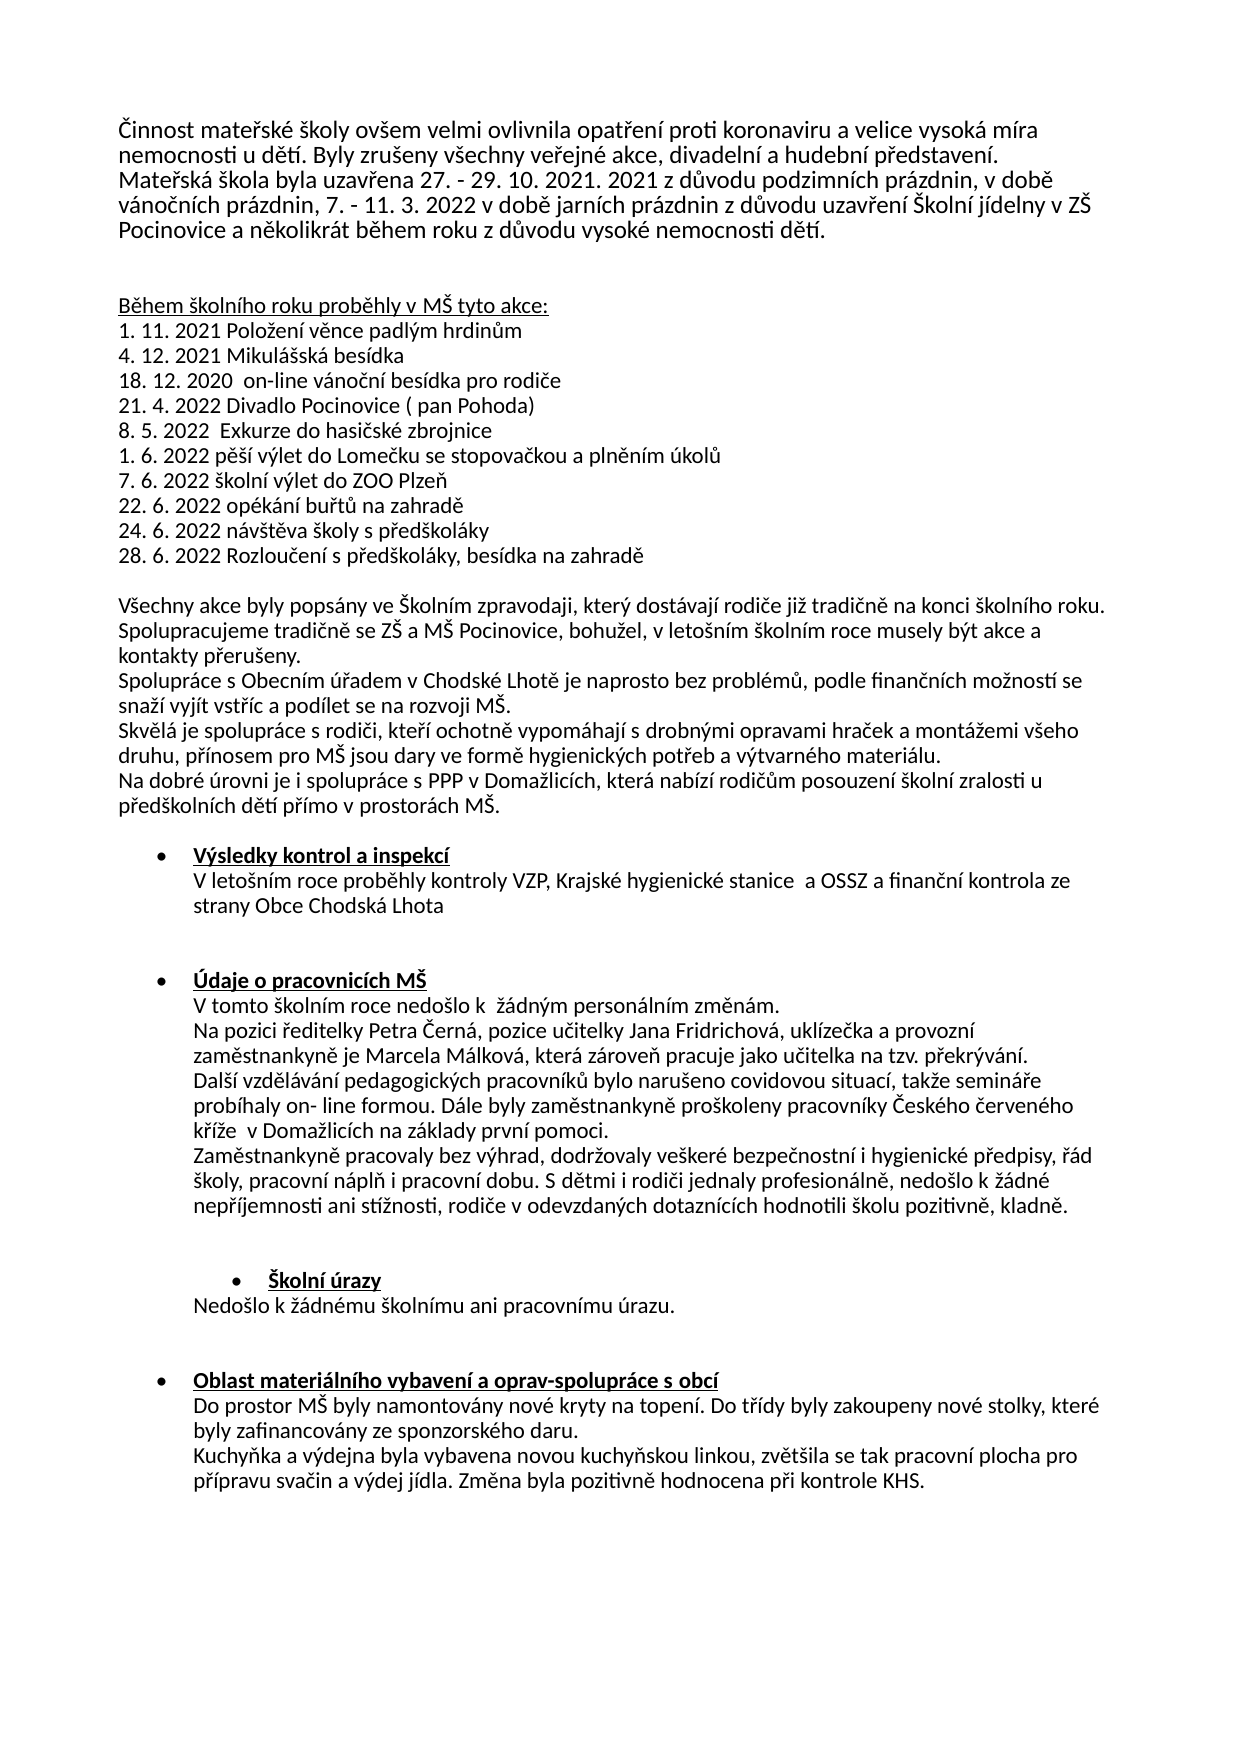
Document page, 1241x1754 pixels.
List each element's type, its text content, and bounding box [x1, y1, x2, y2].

text Mateřská škola byla uzavřena 27. - 29. 10. 2021. 2021 z důvodu podzimních prázdnin, v době vánočních prázdnin, 7. - 11. 3. 2022 v době jarních prázdnin z důvodu uzavření Školní jídelny v ZŠ Pocinovice a několikrát během roku z důvodu vysoké nemocnosti dětí. [118, 168, 1122, 243]
text 22. 6. 2022 opékání buřtů na zahradě [118, 493, 1122, 518]
text Zaměstnankyně pracovaly bez výhrad, dodržovaly veškeré bezpečnostní i hygienické předpisy, řád školy, pracovní náplň i pracovní dobu. S dětmi i rodiči jednaly profesionálně, nedošlo k žádné nepříjemnosti ani stížnosti, rodiče v odevzdaných dotaznících hodnotili školu pozitivně, kladně. [193, 1143, 1122, 1218]
text 24. 6. 2022 návštěva školy s předškoláky [118, 518, 1122, 543]
list Oblast materiálního vybavení a oprav-spolupráce s obcí [156, 1368, 1122, 1393]
list Údaje o pracovnicích MŠ [156, 968, 1122, 993]
text Všechny akce byly popsány ve Školním zpravodaji, který dostávají rodiče již tradičně na konci školního roku. [118, 593, 1122, 618]
text Na dobré úrovni je i spolupráce s PPP v Domažlicích, která nabízí rodičům posouzení školní zralosti u předškolních dětí přímo v prostorách MŠ. [118, 768, 1122, 818]
text Činnost mateřské školy ovšem velmi ovlivnila opatření proti koronaviru a velice vysoká míra nemocnosti u dětí. Byly zrušeny všechny veřejné akce, divadelní a hudební představení. [118, 118, 1122, 168]
text Kuchyňka a výdejna byla vybavena novou kuchyňskou linkou, zvětšila se tak pracovní plocha pro přípravu svačin a výdej jídla. Změna byla pozitivně hodnocena při kontrole KHS. [193, 1443, 1122, 1493]
text 1. 6. 2022 pěší výlet do Lomečku se stopovačkou a plněním úkolů [118, 443, 1122, 468]
text Během školního roku proběhly v MŠ tyto akce: [118, 293, 1122, 318]
list Výsledky kontrol a inspekcí [156, 843, 1122, 868]
text V letošním roce proběhly kontroly VZP, Krajské hygienické stanice a OSSZ a finanční kontrola ze strany Obce Chodská Lhota [193, 868, 1122, 918]
text 7. 6. 2022 školní výlet do ZOO Plzeň [118, 468, 1122, 493]
text 21. 4. 2022 Divadlo Pocinovice ( pan Pohoda) [118, 393, 1122, 418]
text 4. 12. 2021 Mikulášská besídka [118, 343, 1122, 368]
text Další vzdělávání pedagogických pracovníků bylo narušeno covidovou situací, takže semináře probíhaly on- line formou. Dále byly zaměstnankyně proškoleny pracovníky Českého červeného kříže v Domažlicích na základy první pomoci. [193, 1068, 1122, 1143]
text 8. 5. 2022 Exkurze do hasičské zbrojnice [118, 418, 1122, 443]
text Nedošlo k žádnému školnímu ani pracovnímu úrazu. [193, 1293, 1122, 1318]
text Spolupracujeme tradičně se ZŠ a MŠ Pocinovice, bohužel, v letošním školním roce musely být akce a kontakty přerušeny. [118, 618, 1122, 668]
text V tomto školním roce nedošlo k žádným personálním změnám. [193, 993, 1122, 1018]
list Školní úrazy [231, 1268, 1122, 1293]
text 18. 12. 2020 on-line vánoční besídka pro rodiče [118, 368, 1122, 393]
text Skvělá je spolupráce s rodiči, kteří ochotně vypomáhají s drobnými opravami hraček a montážemi všeho druhu, přínosem pro MŠ jsou dary ve formě hygienických potřeb a výtvarného materiálu. [118, 718, 1122, 768]
text 1. 11. 2021 Položení věnce padlým hrdinům [118, 318, 1122, 343]
text Spolupráce s Obecním úřadem v Chodské Lhotě je naprosto bez problémů, podle finančních možností se snaží vyjít vstříc a podílet se na rozvoji MŠ. [118, 668, 1122, 718]
text Na pozici ředitelky Petra Černá, pozice učitelky Jana Fridrichová, uklízečka a provozní zaměstnankyně je Marcela Málková, která zároveň pracuje jako učitelka na tzv. překrývání. [193, 1018, 1122, 1068]
text 28. 6. 2022 Rozloučení s předškoláky, besídka na zahradě [118, 543, 1122, 568]
text Do prostor MŠ byly namontovány nové kryty na topení. Do třídy byly zakoupeny nové stolky, které byly zafinancovány ze sponzorského daru. [193, 1393, 1122, 1443]
